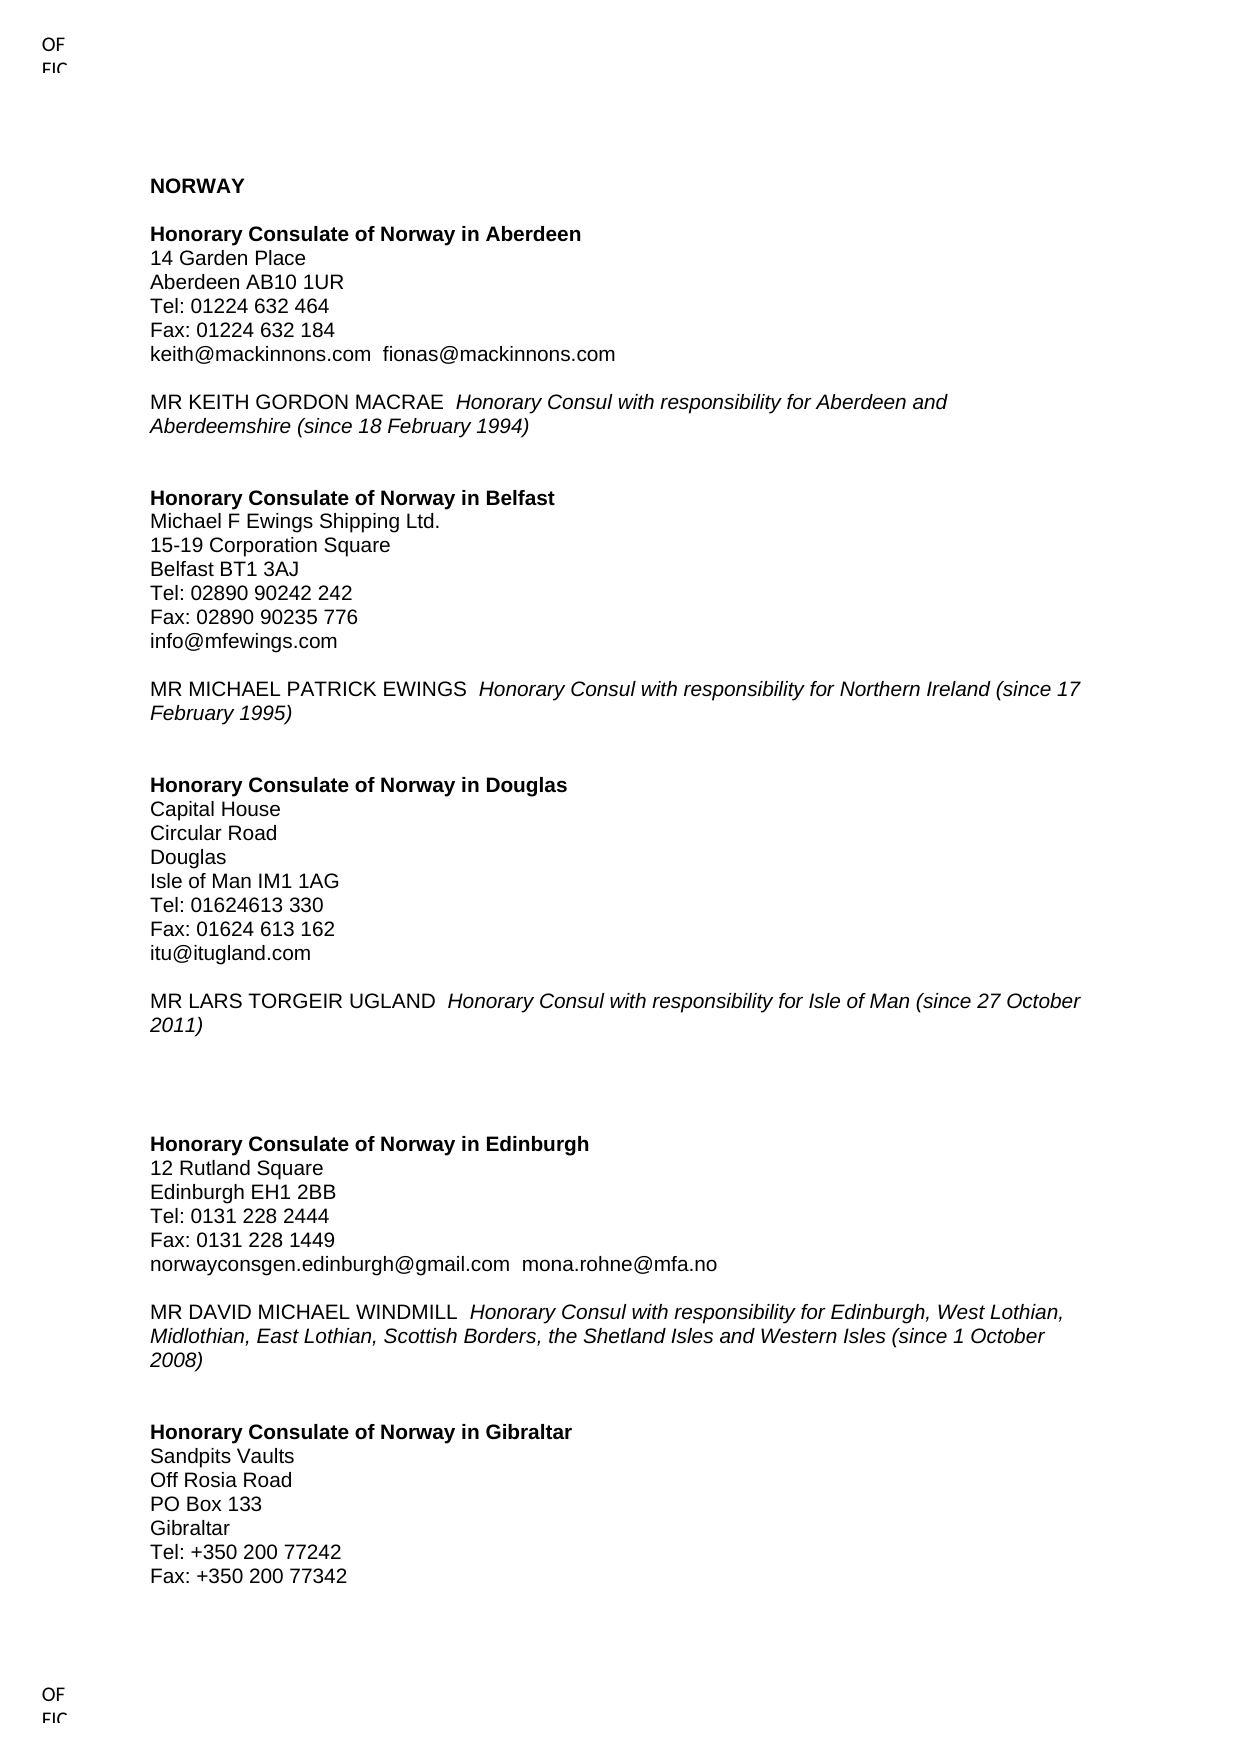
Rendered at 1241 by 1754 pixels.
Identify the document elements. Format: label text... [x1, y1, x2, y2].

text Honorary Consulate of Norway in Gibraltar [150, 1420, 1090, 1444]
text 12 Rutland Square [150, 1156, 1090, 1180]
text Douglas [150, 845, 1090, 869]
text Fax: 01624 613 162 [150, 917, 1090, 941]
text Aberdeen AB10 1UR [150, 270, 1090, 294]
text MR DAVID MICHAEL WINDMILL Honorary Consul with responsibility for Edinburgh, West Lothian, Midlothian, East Lothian, Scottish Borders, the Shetland Isles and Western Isles (since 1 October 2008) [150, 1300, 1090, 1372]
text keith@mackinnons.com fionas@mackinnons.com [150, 342, 1090, 366]
text Fax: 01224 632 184 [150, 318, 1090, 342]
text Edinburgh EH1 2BB [150, 1180, 1090, 1204]
text NORWAY [150, 174, 1090, 198]
text Tel: 0131 228 2444 [150, 1204, 1090, 1228]
text Honorary Consulate of Norway in Douglas [150, 773, 1090, 797]
text Gibraltar [150, 1516, 1090, 1539]
text 14 Garden Place [150, 246, 1090, 270]
text Tel: 01624613 330 [150, 893, 1090, 917]
text PO Box 133 [150, 1492, 1090, 1516]
text Off Rosia Road [150, 1468, 1090, 1492]
text Fax: +350 200 77342 [150, 1563, 1090, 1587]
text Tel: 01224 632 464 [150, 294, 1090, 318]
text Sandpits Vaults [150, 1444, 1090, 1468]
text norwayconsgen.edinburgh@gmail.com mona.rohne@mfa.no [150, 1252, 1090, 1276]
text Fax: 0131 228 1449 [150, 1228, 1090, 1252]
text MR LARS TORGEIR UGLAND Honorary Consul with responsibility for Isle of Man (since 27 October 2011) [150, 988, 1090, 1036]
text Fax: 02890 90235 776 [150, 605, 1090, 629]
text Tel: +350 200 77242 [150, 1539, 1090, 1563]
text Honorary Consulate of Norway in Aberdeen [150, 222, 1090, 246]
text info@mfewings.com [150, 629, 1090, 653]
text Honorary Consulate of Norway in Belfast [150, 485, 1090, 509]
text MR KEITH GORDON MACRAE Honorary Consul with responsibility for Aberdeen and Aberdeemshire (since 18 February 1994) [150, 389, 1090, 437]
text Tel: 02890 90242 242 [150, 581, 1090, 605]
text 15-19 Corporation Square [150, 533, 1090, 557]
text Capital House [150, 797, 1090, 821]
text Isle of Man IM1 1AG [150, 869, 1090, 893]
text Michael F Ewings Shipping Ltd. [150, 509, 1090, 533]
text itu@itugland.com [150, 941, 1090, 964]
text Belfast BT1 3AJ [150, 557, 1090, 581]
text Honorary Consulate of Norway in Edinburgh [150, 1132, 1090, 1156]
text Circular Road [150, 821, 1090, 845]
text MR MICHAEL PATRICK EWINGS Honorary Consul with responsibility for Northern Ireland (since 17 February 1995) [150, 677, 1090, 725]
